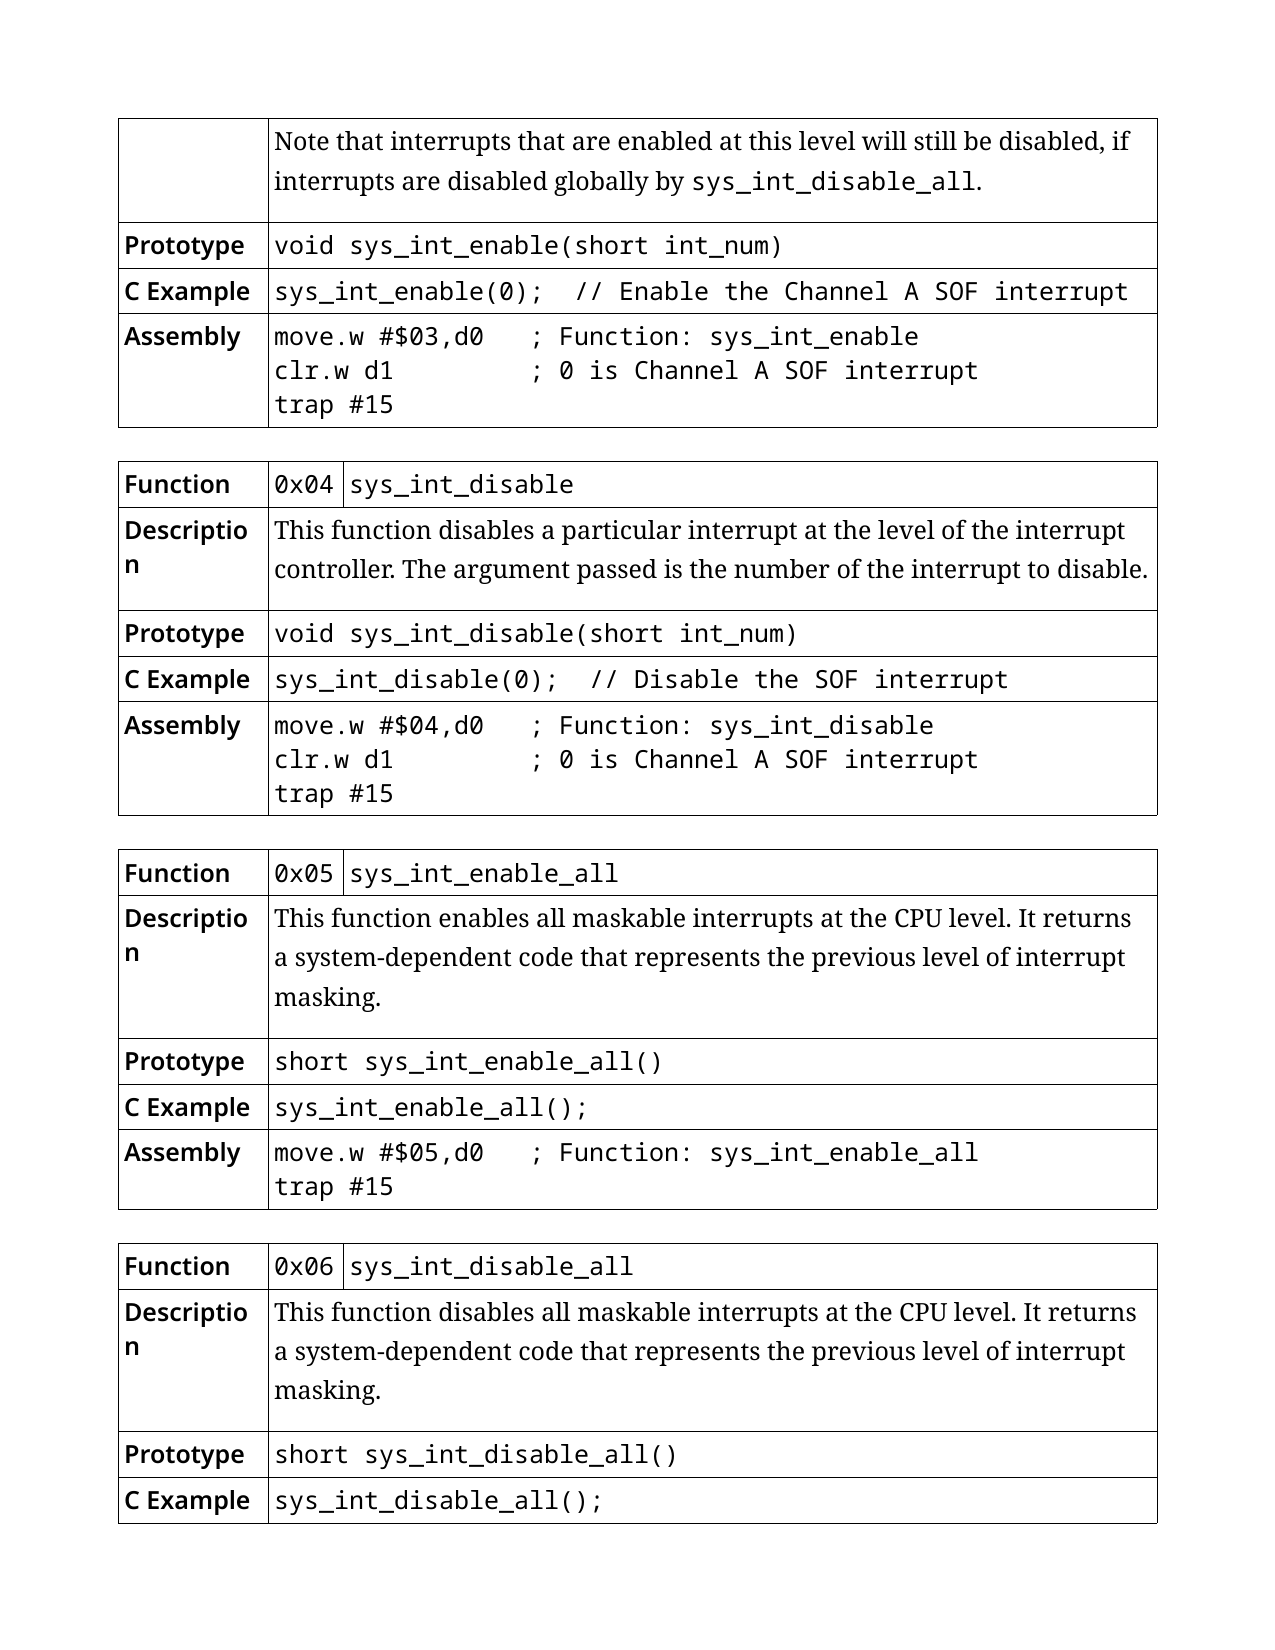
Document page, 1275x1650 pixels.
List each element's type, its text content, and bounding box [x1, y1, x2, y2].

table_cell sys_int_enable_all(); [269, 1085, 1157, 1129]
table_cell C Example [119, 657, 268, 701]
table_cell Prototype [119, 223, 268, 267]
table_cell void sys_int_enable(short int_num) [269, 223, 1157, 267]
table_cell void sys_int_disable(short int_num) [269, 611, 1157, 656]
table_cell Assembly [119, 1130, 268, 1209]
table_cell move.w #$05,d0 ; Function: sys_int_enable_all trap #15 [269, 1130, 1157, 1209]
table_cell C Example [119, 1085, 268, 1129]
table_cell move.w #$04,d0 ; Function: sys_int_disable clr.w d1 ; 0 is Channel A SOF interrupt trap #15 [269, 702, 1157, 815]
table_cell move.w #$03,d0 ; Function: sys_int_enable clr.w d1 ; 0 is Channel A SOF interrupt trap #15 [269, 314, 1157, 427]
table_cell Prototype [119, 1432, 268, 1477]
table_cell sys_int_enable(0); // Enable the Channel A SOF interrupt [269, 269, 1157, 313]
table_header sys_int_enable_all [344, 850, 1157, 895]
table_cell Note that interrupts that are enabled at this level will still be disabled, if interrupts are disabled globally by sys_int_disable_all. [269, 119, 1157, 222]
table_cell Assembly [119, 702, 268, 815]
table_header 0x04 [269, 462, 343, 507]
table_cell Description [119, 896, 268, 1038]
table_cell This function enables all maskable interrupts at the CPU level. It returns a system-dependent code that represents the previous level of interrupt masking. [269, 896, 1157, 1038]
table_cell C Example [119, 1478, 268, 1523]
table_cell Description [119, 508, 268, 610]
table_header Function [119, 850, 268, 895]
table_cell [119, 119, 268, 222]
table_header 0x06 [269, 1244, 343, 1288]
table_cell This function disables a particular interrupt at the level of the interrupt controller. The argument passed is the number of the interrupt to disable. [269, 508, 1157, 610]
table_cell Prototype [119, 611, 268, 656]
table_cell short sys_int_disable_all() [269, 1432, 1157, 1477]
table_cell short sys_int_enable_all() [269, 1039, 1157, 1083]
table_header sys_int_disable_all [344, 1244, 1157, 1288]
table_cell This function disables all maskable interrupts at the CPU level. It returns a system-dependent code that represents the previous level of interrupt masking. [269, 1290, 1157, 1431]
table_header Function [119, 462, 268, 507]
table_header 0x05 [269, 850, 343, 895]
table_header sys_int_disable [344, 462, 1157, 507]
table_cell sys_int_disable_all(); [269, 1478, 1157, 1523]
table_cell Prototype [119, 1039, 268, 1083]
table_cell sys_int_disable(0); // Disable the SOF interrupt [269, 657, 1157, 701]
table_cell Assembly [119, 314, 268, 427]
table_cell C Example [119, 269, 268, 313]
table_header Function [119, 1244, 268, 1288]
table_cell Description [119, 1290, 268, 1431]
